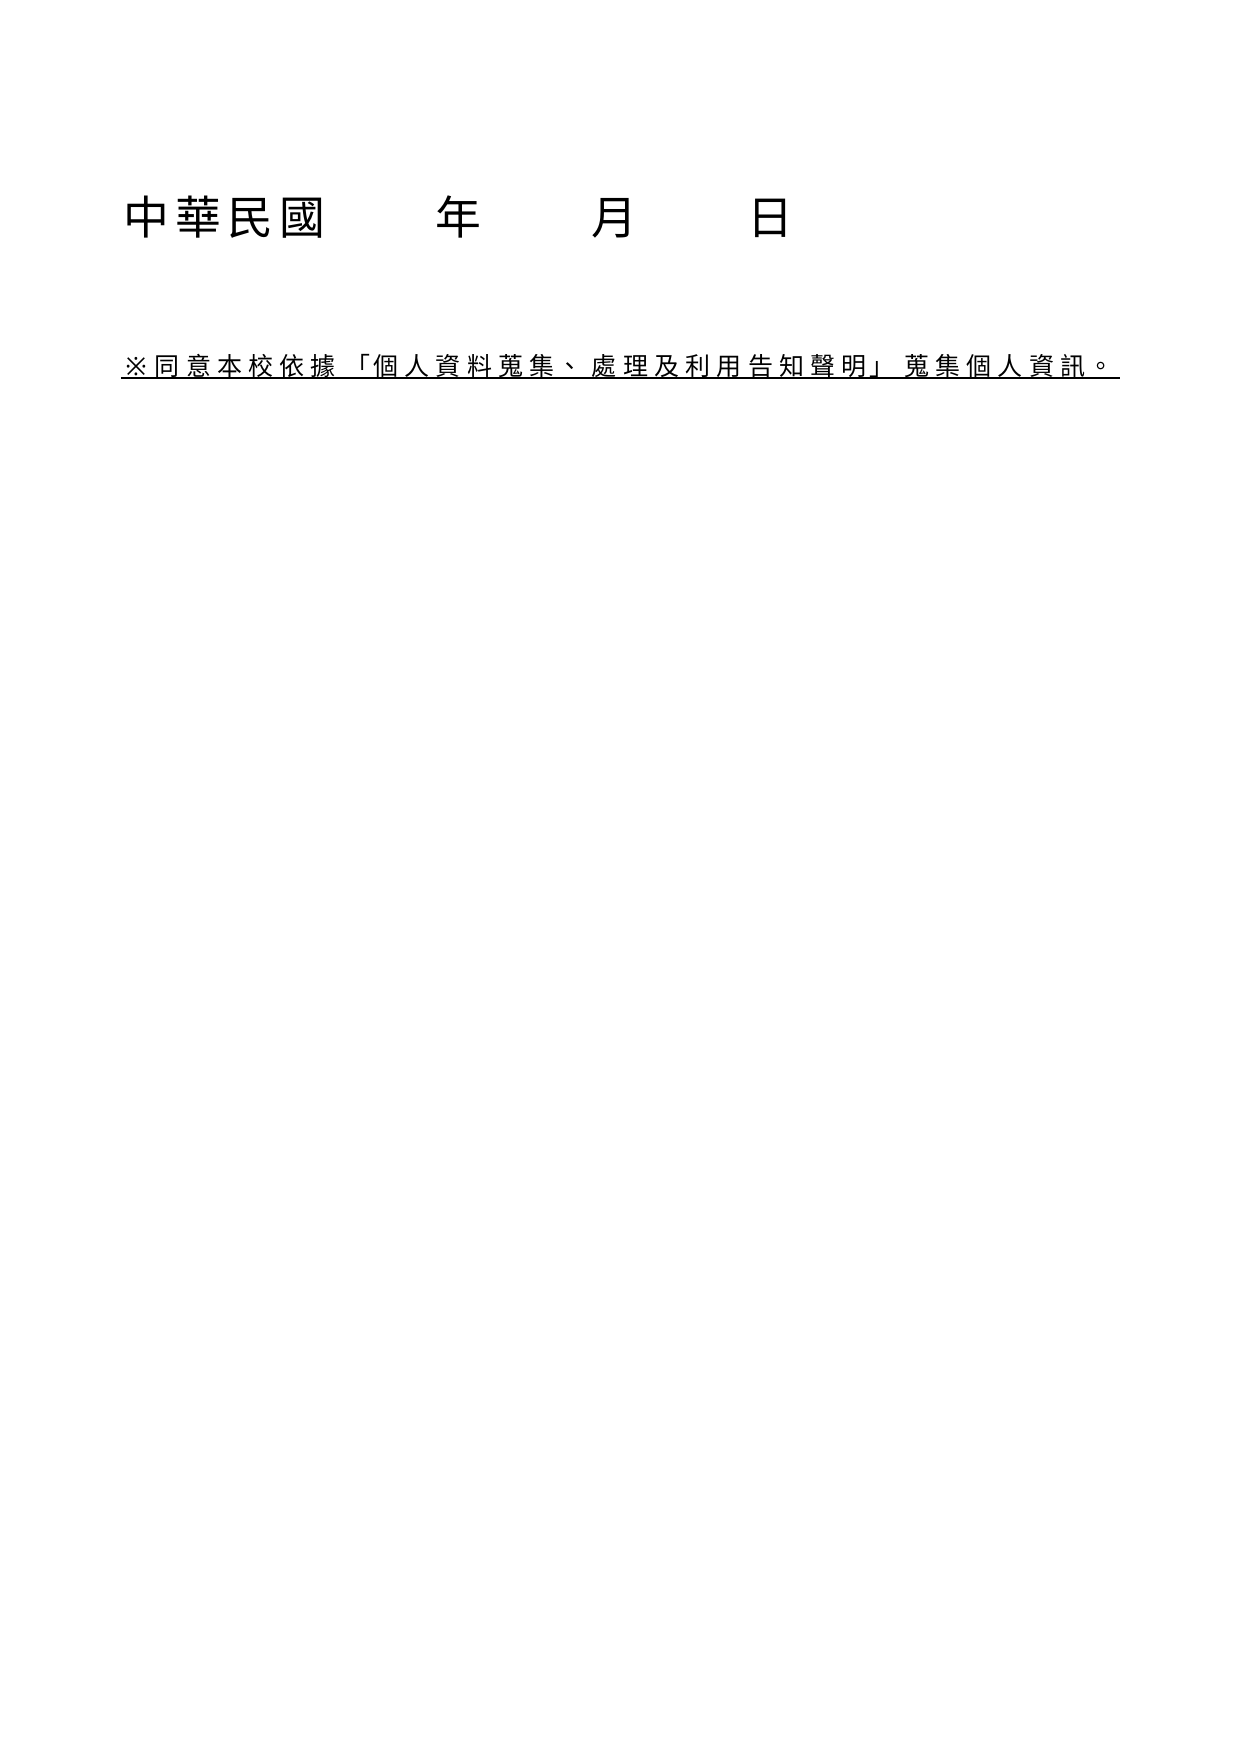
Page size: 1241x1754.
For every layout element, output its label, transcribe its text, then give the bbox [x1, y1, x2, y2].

text [120, 378, 1120, 385]
text 中華民國 年 月 日 [120, 142, 1120, 267]
text ※同意本校依據「個人資料蒐集、處理及利用告知聲明」蒐集個人資訊。 [120, 323, 1120, 377]
